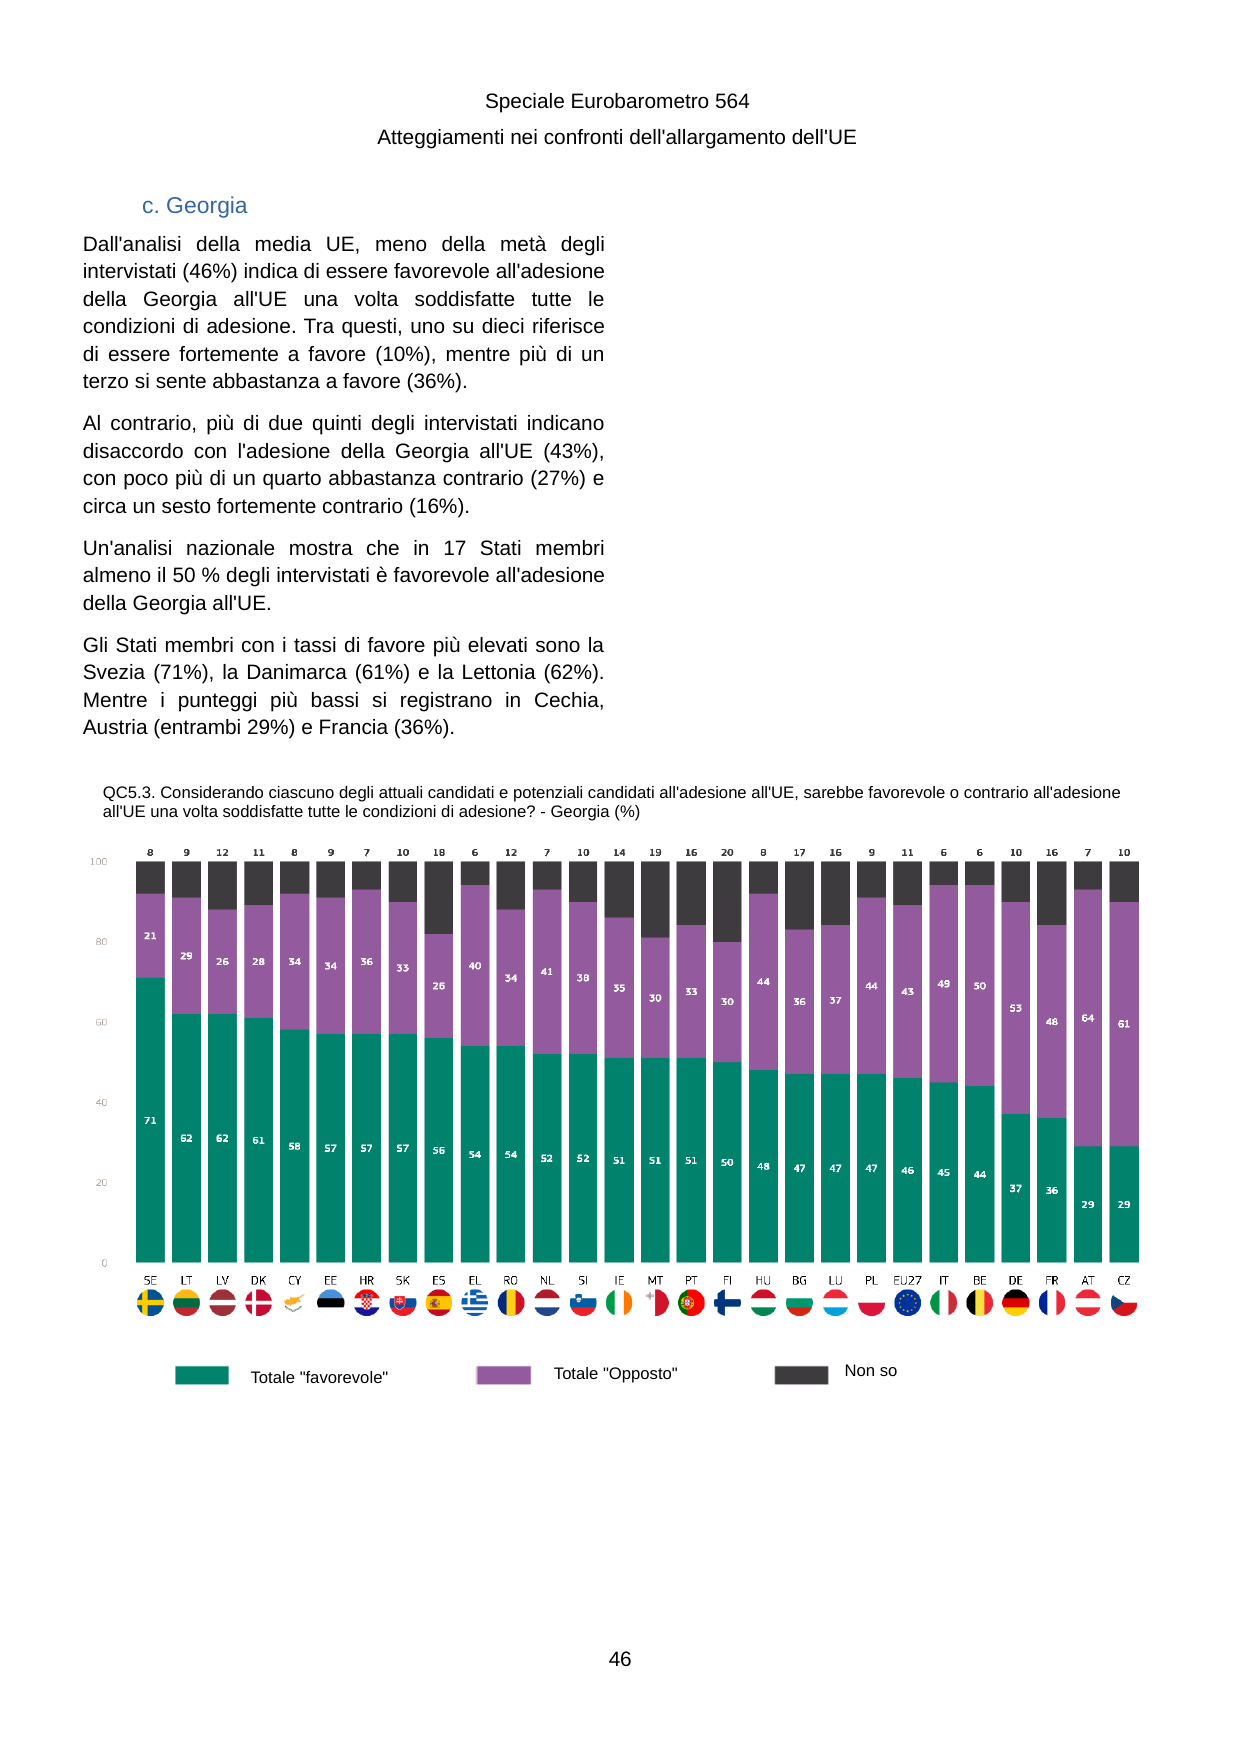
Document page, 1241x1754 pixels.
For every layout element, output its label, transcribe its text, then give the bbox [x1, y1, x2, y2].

text Dall'analisi della media UE, meno della metà degli intervistati (46%) indica di essere favorevole all'adesione della Georgia all'UE una volta soddisfatte tutte le condizioni di adesione. Tra questi, uno su dieci riferisce di essere fortemente a favore (10%), mentre più di un terzo si sente abbastanza a favore (36%). [83, 231, 605, 393]
text Al contrario, più di due quinti degli intervistati indicano disaccordo con l'adesione della Georgia all'UE (43%), con poco più di un quarto abbastanza contrario (27%) e circa un sesto fortemente contrario (16%). [83, 411, 605, 517]
text Gli Stati membri con i tassi di favore più elevati sono la Svezia (71%), la Danimarca (61%) e la Lettonia (62%). Mentre i punteggi più bassi si registrano in Cechia, Austria (entrambi 29%) e Francia (36%). [83, 633, 605, 739]
picture [145, 1350, 835, 1388]
text Un'analisi nazionale mostra che in 17 Stati membri almeno il 50 % degli intervistati è favorevole all'adesione della Georgia all'UE. [83, 536, 605, 614]
subtitle c. Georgia [142, 192, 605, 219]
picture [82, 842, 1147, 1325]
